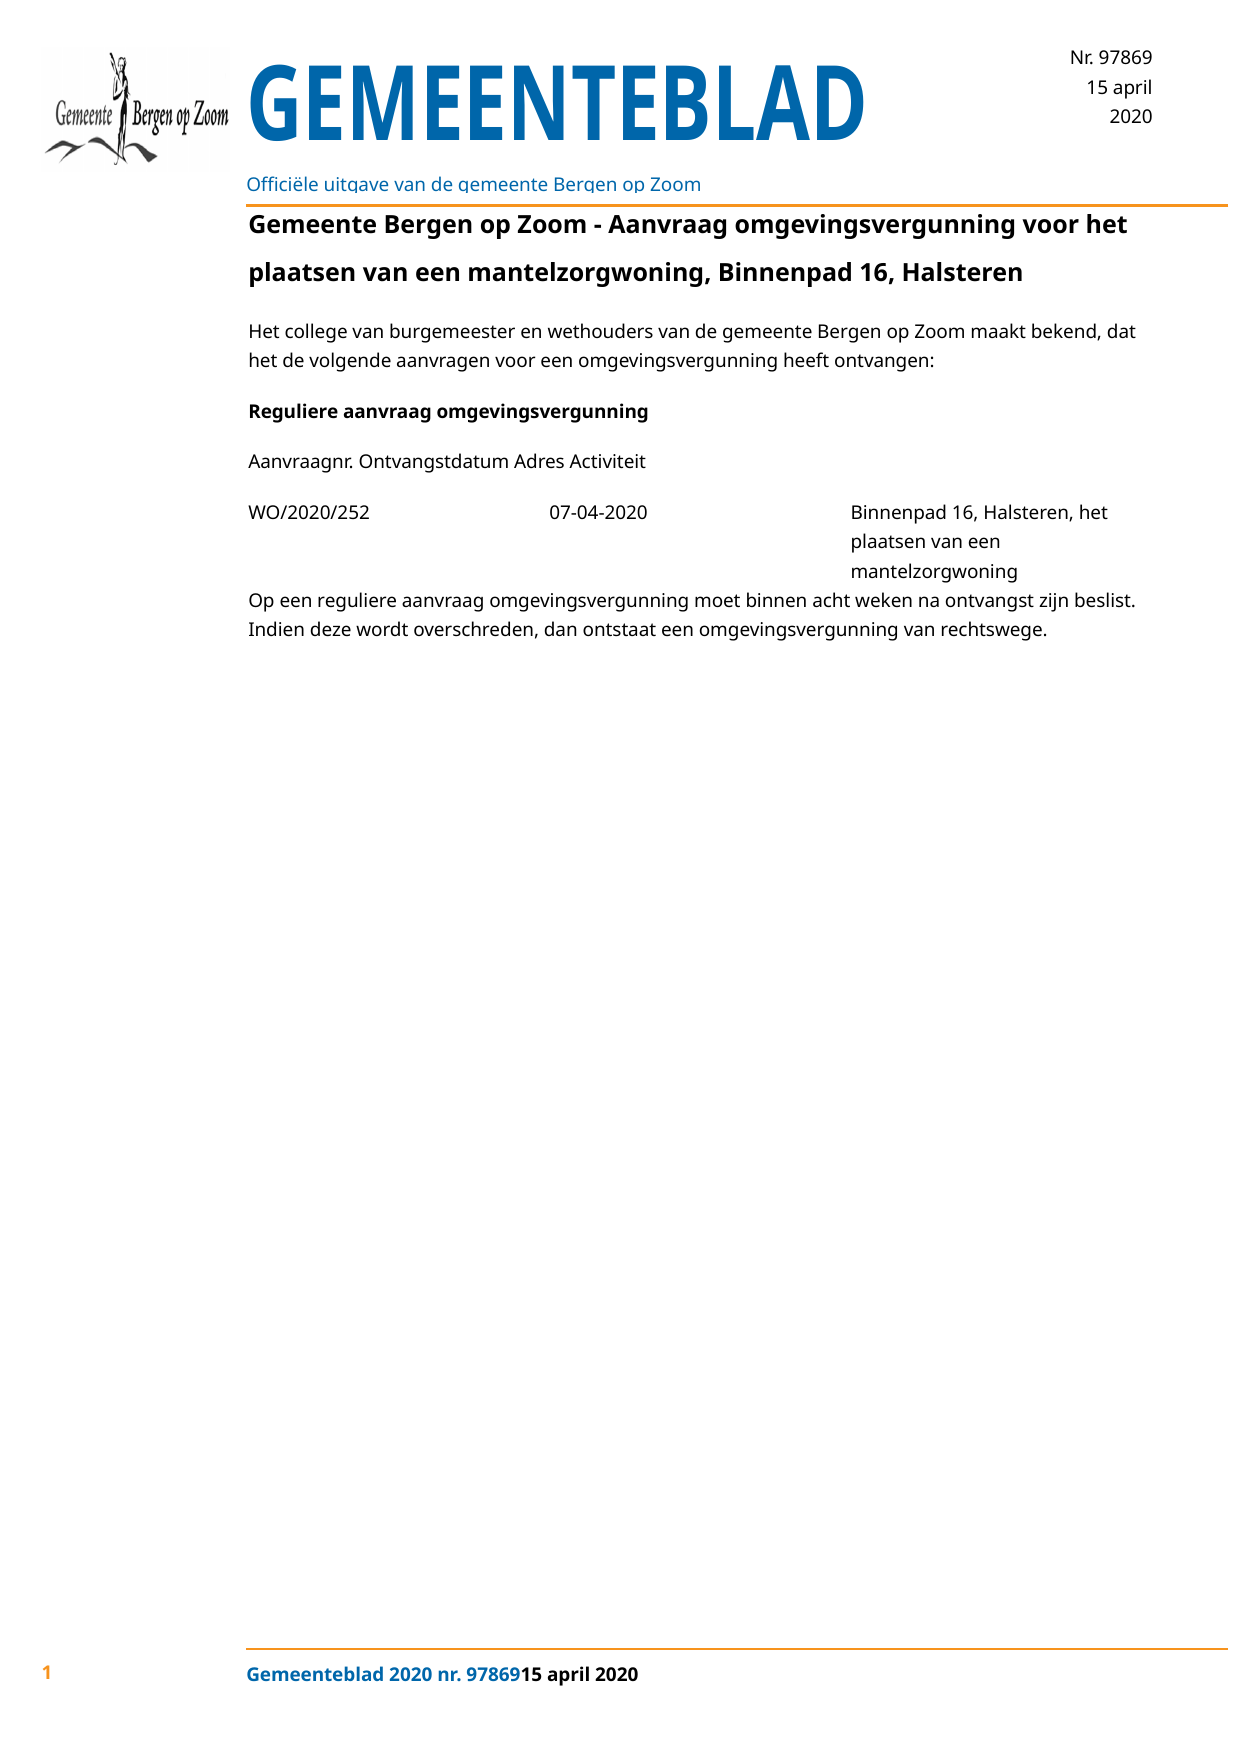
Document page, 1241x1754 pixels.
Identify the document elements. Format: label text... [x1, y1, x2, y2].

picture [41, 47, 231, 172]
text Gemeente Bergen op Zoom - Aanvraag omgevingsvergunning voor het plaatsen van een mantelzorgwoning, Binnenpad 16, Halsteren [248, 207, 1152, 288]
table_header 07-04-2020 [549, 499, 850, 584]
text Aanvraagnr. Ontvangstdatum Adres Activiteit [248, 448, 1152, 474]
text Op een reguliere aanvraag omgevingsvergunning moet binnen acht weken na ontvangst zijn beslist. Indien deze wordt overschreden, dan ontstaat een omgevingsvergunning van rechtswege. [248, 587, 1152, 642]
table_header WO/2020/252 [248, 499, 549, 584]
table_header Binnenpad 16, Halsteren, het plaatsen van een mantelzorgwoning [850, 499, 1152, 584]
text Reguliere aanvraag omgevingsvergunning [248, 398, 1152, 424]
text Het college van burgemeester en wethouders van de gemeente Bergen op Zoom maakt bekend, dat het de volgende aanvragen voor een omgevingsvergunning heeft ontvangen: [248, 318, 1152, 373]
